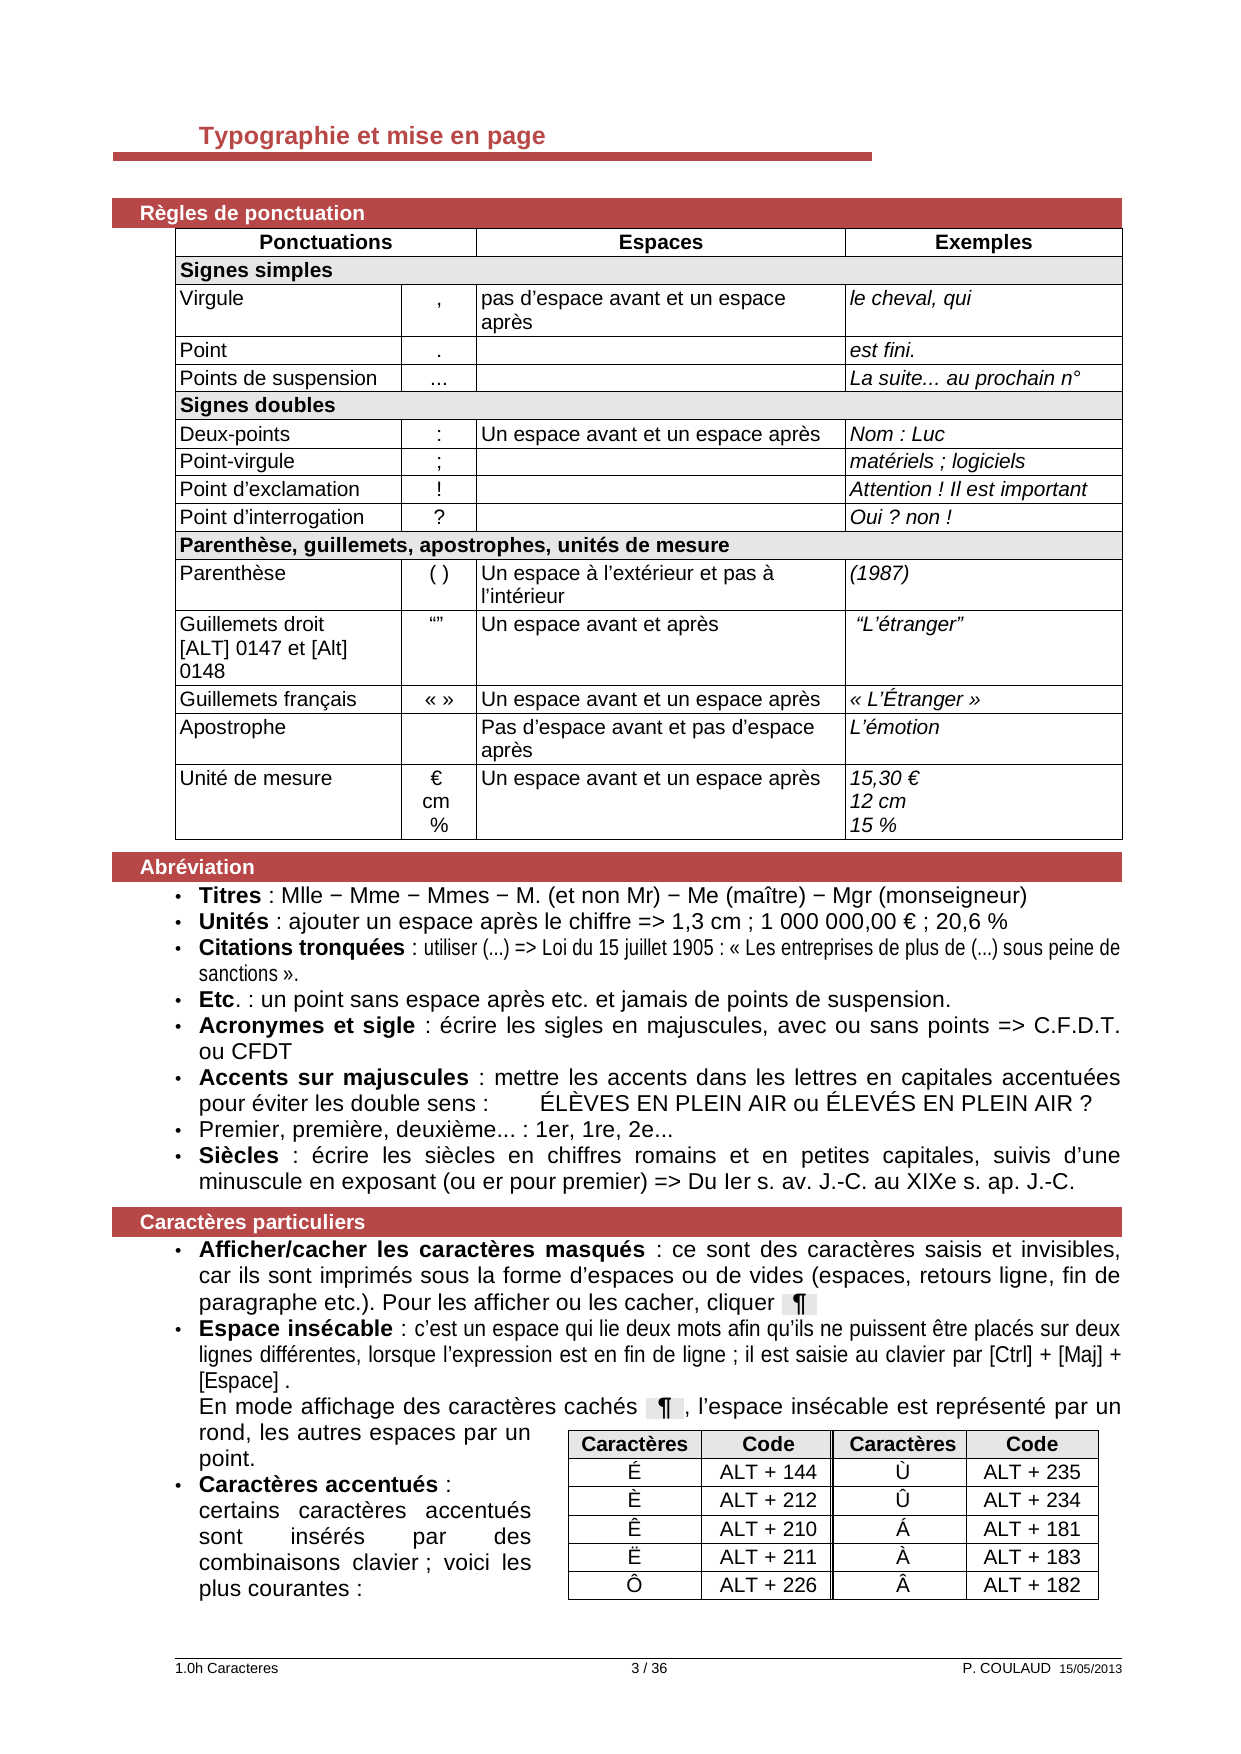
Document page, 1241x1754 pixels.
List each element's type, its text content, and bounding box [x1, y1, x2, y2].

table_cell ... [402, 365, 476, 391]
list [1098, 1471, 1122, 1601]
list Afficher/cacher les caractères masqués : ce sont des caractères saisis et invisibles, car ils sont imprimés sous la forme d’espaces ou de vides (espaces, retours ligne, fin de paragraphe etc.). Pour les afficher ou les cacher, cliquer ¶ [175, 1237, 1122, 1315]
table_cell est fini. [846, 337, 1122, 364]
table_cell « » [402, 686, 476, 713]
subtitle Typographie et mise en page [112, 117, 872, 161]
table_cell ALT + 183 [967, 1544, 1098, 1571]
table_header Caractères [569, 1431, 701, 1458]
table_cell pas d’espace avant et un espace après [477, 285, 845, 336]
table_cell le cheval, qui [846, 285, 1122, 336]
table_cell [477, 476, 845, 503]
list Siècles : écrire les siècles en chiffres romains et en petites capitales, suivis d’une minuscule en exposant (ou er pour premier) => Du Ier s. av. J.-C. au XIXe s. ap. J.-C. [175, 1142, 1122, 1194]
table_cell ALT + 226 [702, 1572, 830, 1599]
table_cell ALT + 182 [967, 1572, 1098, 1599]
table_cell Apostrophe [176, 714, 401, 764]
table_cell [845, 392, 1122, 419]
table_cell Un espace avant et après [477, 611, 845, 685]
table_cell [401, 392, 476, 419]
table_cell ( ) [402, 560, 476, 610]
table_cell Guillemets droit [ALT] 0147 et [Alt] 0148 [176, 611, 401, 685]
table_cell [401, 257, 476, 284]
table_cell . [402, 337, 476, 364]
table_cell Û [834, 1487, 966, 1515]
table_cell Point-virgule [176, 449, 401, 475]
table_cell (1987) [846, 560, 1122, 610]
table_cell € cm % [402, 765, 476, 839]
table_cell Ù [834, 1459, 966, 1486]
list Accents sur majuscules : mettre les accents dans les lettres en capitales accentuées pour éviter les double sens : ÉLÈVES EN PLEIN AIR ou ÉLEVÉS EN PLEIN AIR ? [175, 1064, 1122, 1116]
table_header Exemples [846, 229, 1122, 256]
table_cell [476, 392, 845, 419]
table_cell , [402, 285, 476, 336]
subtitle Règles de ponctuation [131, 200, 1122, 226]
table_cell Virgule [176, 285, 401, 336]
table_cell [477, 337, 845, 364]
table_cell É [569, 1459, 701, 1486]
list Premier, première, deuxième... : 1er, 1re, 2e... [175, 1116, 1122, 1142]
table_cell ALT + 211 [702, 1544, 830, 1571]
table_cell [402, 714, 476, 764]
table_cell Oui ? non ! [846, 504, 1122, 531]
table_cell ALT + 235 [967, 1459, 1098, 1486]
table_cell “L’étranger” [846, 611, 1122, 685]
table_cell Pas d’espace avant et pas d’espace après [477, 714, 845, 764]
table_cell ALT + 144 [702, 1459, 830, 1486]
table_header Ponctuations [176, 229, 476, 256]
table_cell Signes doubles [176, 392, 401, 419]
list Titres : Mlle − Mme − Mmes − M. (et non Mr) − Me (maître) − Mgr (monseigneur) [175, 882, 1122, 908]
table_cell Unité de mesure [176, 765, 401, 839]
table_cell 15,30 € 12 cm 15 % [846, 765, 1122, 839]
table_cell [476, 257, 845, 284]
table_cell : [402, 420, 476, 448]
table_header Code [967, 1431, 1098, 1458]
table_cell Point d’exclamation [176, 476, 401, 503]
table_cell “” [402, 611, 476, 685]
table_cell ? [402, 504, 476, 531]
table_cell Attention ! Il est important [846, 476, 1122, 503]
table_cell È [569, 1487, 701, 1515]
table_cell La suite... au prochain n° [846, 365, 1122, 391]
table_cell Â [834, 1572, 966, 1599]
table_cell matériels ; logiciels [846, 449, 1122, 475]
table_cell Un espace avant et un espace après [477, 686, 845, 713]
list Acronymes et sigle : écrire les sigles en majuscules, avec ou sans points => C.F.D.T. ou CFDT [175, 1012, 1122, 1064]
list Unités : ajouter un espace après le chiffre => 1,3 cm ; 1 000 000,00 € ; 20,6 % [175, 908, 1122, 934]
table_cell ALT + 212 [702, 1487, 830, 1515]
table_cell Guillemets français [176, 686, 401, 713]
table_cell Un espace à l’extérieur et pas à l’intérieur [477, 560, 845, 610]
table_cell Un espace avant et un espace après [477, 765, 845, 839]
table_cell Un espace avant et un espace après [477, 420, 845, 448]
list Espace insécable : c’est un espace qui lie deux mots afin qu’ils ne puissent être placés sur deux lignes différentes, lorsque l’expression est en fin de ligne ; il est saisie au clavier par [Ctrl] + [Maj] + [Espace] . En mode affichage des caractères cachés ¶ , l’espace insécable est représenté par un rond, les autres espaces par un point. [175, 1315, 1122, 1623]
table_cell ALT + 181 [967, 1516, 1098, 1543]
subtitle Abréviation [131, 854, 1122, 880]
table_cell [845, 257, 1122, 284]
table_cell Deux-points [176, 420, 401, 448]
table_cell ALT + 210 [702, 1516, 830, 1543]
table_cell Points de suspension [176, 365, 401, 391]
subtitle Caractères particuliers [131, 1209, 1122, 1235]
table_cell ! [402, 476, 476, 503]
list Etc. : un point sans espace après etc. et jamais de points de suspension. [175, 986, 1122, 1012]
table_cell [477, 365, 845, 391]
table_cell Ë [569, 1544, 701, 1571]
table_cell Ê [569, 1516, 701, 1543]
table_cell À [834, 1544, 966, 1571]
table_cell Ô [569, 1572, 701, 1599]
table_cell Á [834, 1516, 966, 1543]
table_cell Point [176, 337, 401, 364]
table_header Code [702, 1431, 830, 1458]
table_cell « L’Étranger » [846, 686, 1122, 713]
list Citations tronquées : utiliser (...) => Loi du 15 juillet 1905 : « Les entreprises de plus de (...) sous peine de sanctions ». [175, 934, 1122, 986]
table_cell [477, 449, 845, 475]
table_cell ALT + 234 [967, 1487, 1098, 1515]
list Caractères accentués : certains caractères accentués sont insérés par des combinaisons clavier ; voici les plus courantes : [175, 1471, 557, 1601]
table_cell Parenthèse [176, 560, 401, 610]
table_cell [477, 504, 845, 531]
table_cell L’émotion [846, 714, 1122, 764]
table_cell Point d’interrogation [176, 504, 401, 531]
table_cell ; [402, 449, 476, 475]
table_header Caractères [834, 1431, 966, 1458]
table_cell Parenthèse, guillemets, apostrophes, unités de mesure [176, 532, 1122, 559]
table_cell Signes simples [176, 257, 401, 284]
table_cell Nom : Luc [846, 420, 1122, 448]
table_header Espaces [477, 229, 845, 256]
